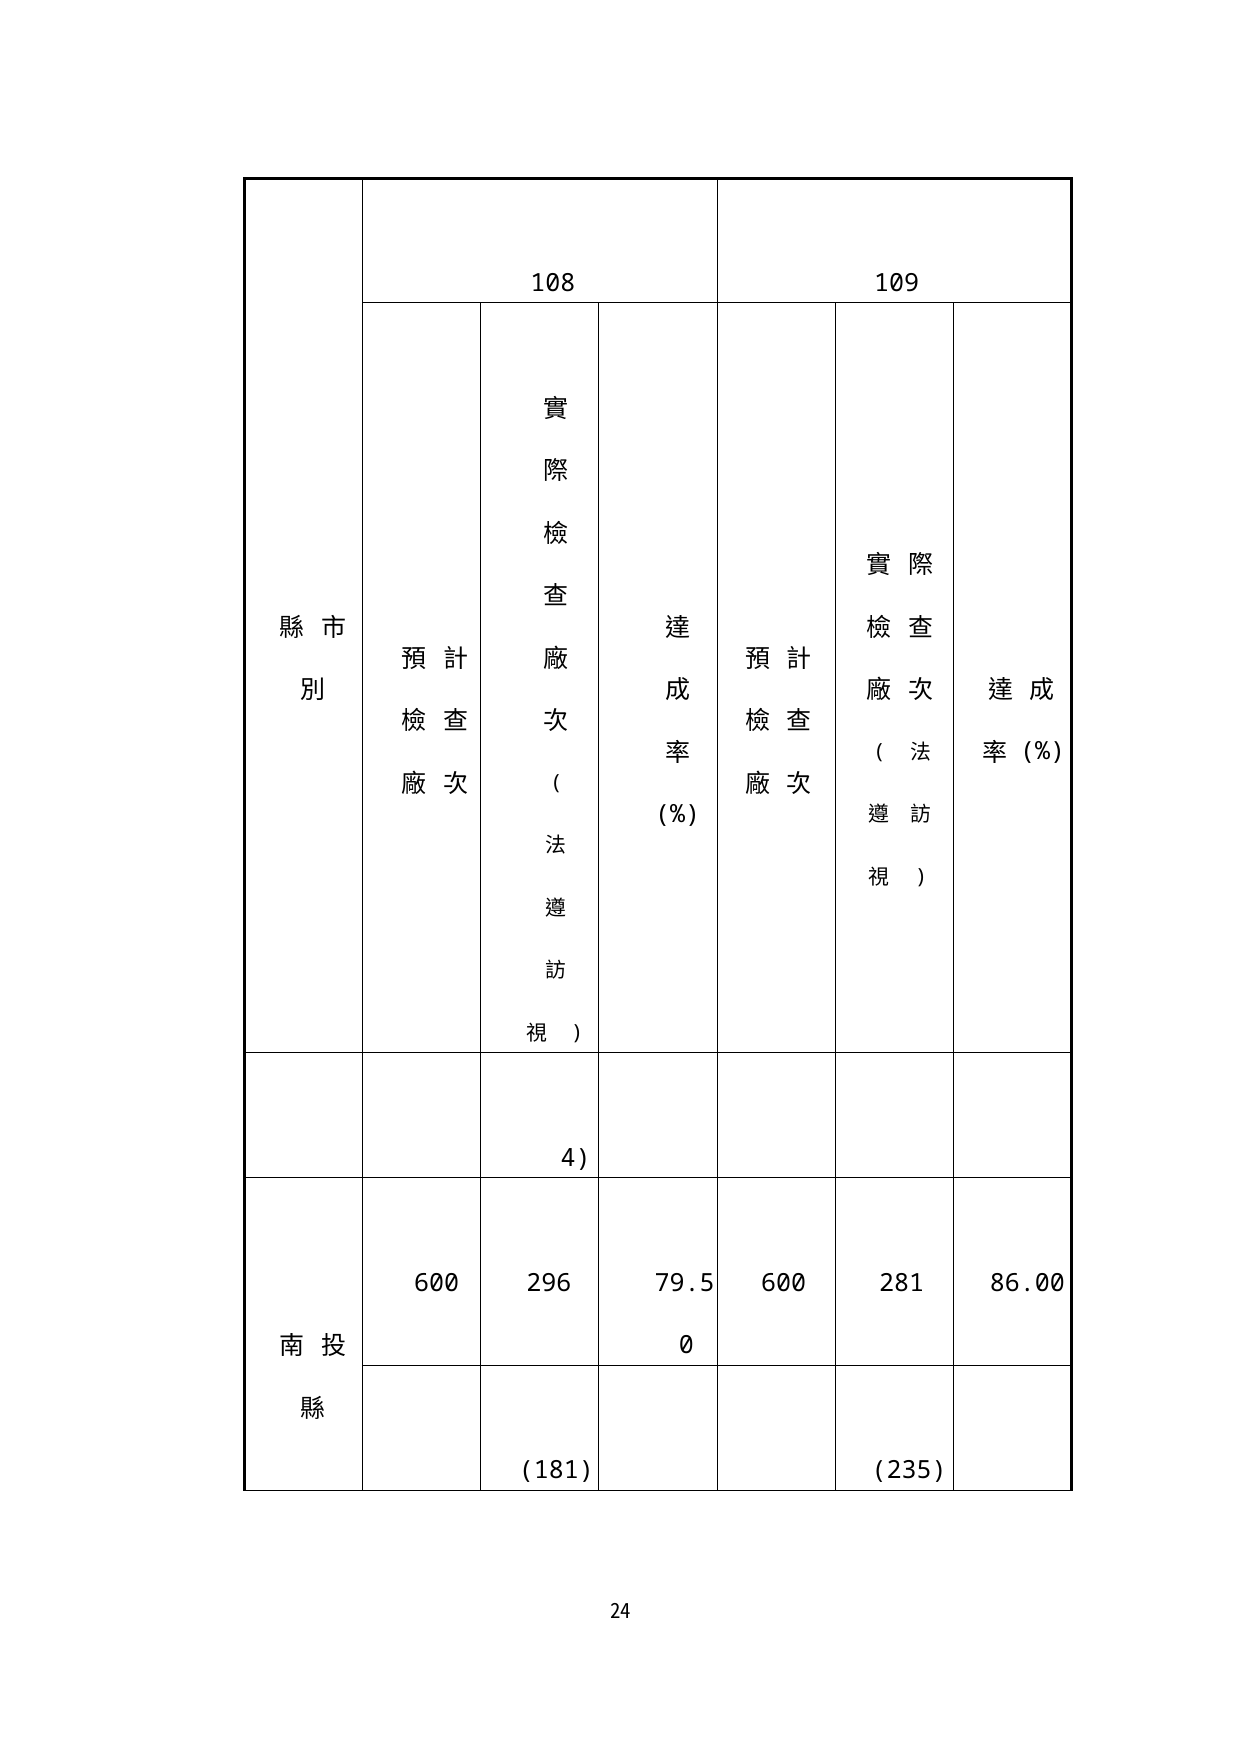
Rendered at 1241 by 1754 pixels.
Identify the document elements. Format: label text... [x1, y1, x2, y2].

table_cell [599, 1366, 717, 1490]
table_cell 86.00 [954, 1178, 1070, 1365]
table_cell (181) [481, 1366, 598, 1490]
table_cell 南投縣 [246, 1178, 362, 1490]
table_cell [836, 1053, 953, 1177]
table_cell 281 [836, 1178, 953, 1365]
table_cell 實際檢查廠次 (法遵訪視) [481, 303, 598, 1052]
table_cell [954, 1053, 1070, 1177]
table_header 108 [363, 180, 717, 302]
table_cell [718, 1053, 835, 1177]
table_cell [363, 1053, 480, 1177]
table_cell [599, 1053, 717, 1177]
table_cell 達成率(%) [954, 303, 1070, 1052]
table_cell [246, 1053, 362, 1177]
table_header 縣市別 [246, 180, 362, 1052]
table_cell 達成率(%) [599, 303, 717, 1052]
table_cell [363, 1366, 480, 1490]
table_cell [718, 1366, 835, 1490]
table_cell 預計檢查廠次 [718, 303, 835, 1052]
table_cell 296 [481, 1178, 598, 1365]
table_cell 預計檢查廠次 [363, 303, 480, 1052]
table_cell 4) [481, 1053, 598, 1177]
table_header 109 [718, 180, 1070, 302]
table_cell 79.50 [599, 1178, 717, 1365]
table_cell 600 [718, 1178, 835, 1365]
table_cell 實際檢查廠次 (法遵訪視) [836, 303, 953, 1052]
table_cell [954, 1366, 1070, 1490]
table_cell (235) [836, 1366, 953, 1490]
table_cell 600 [363, 1178, 480, 1365]
